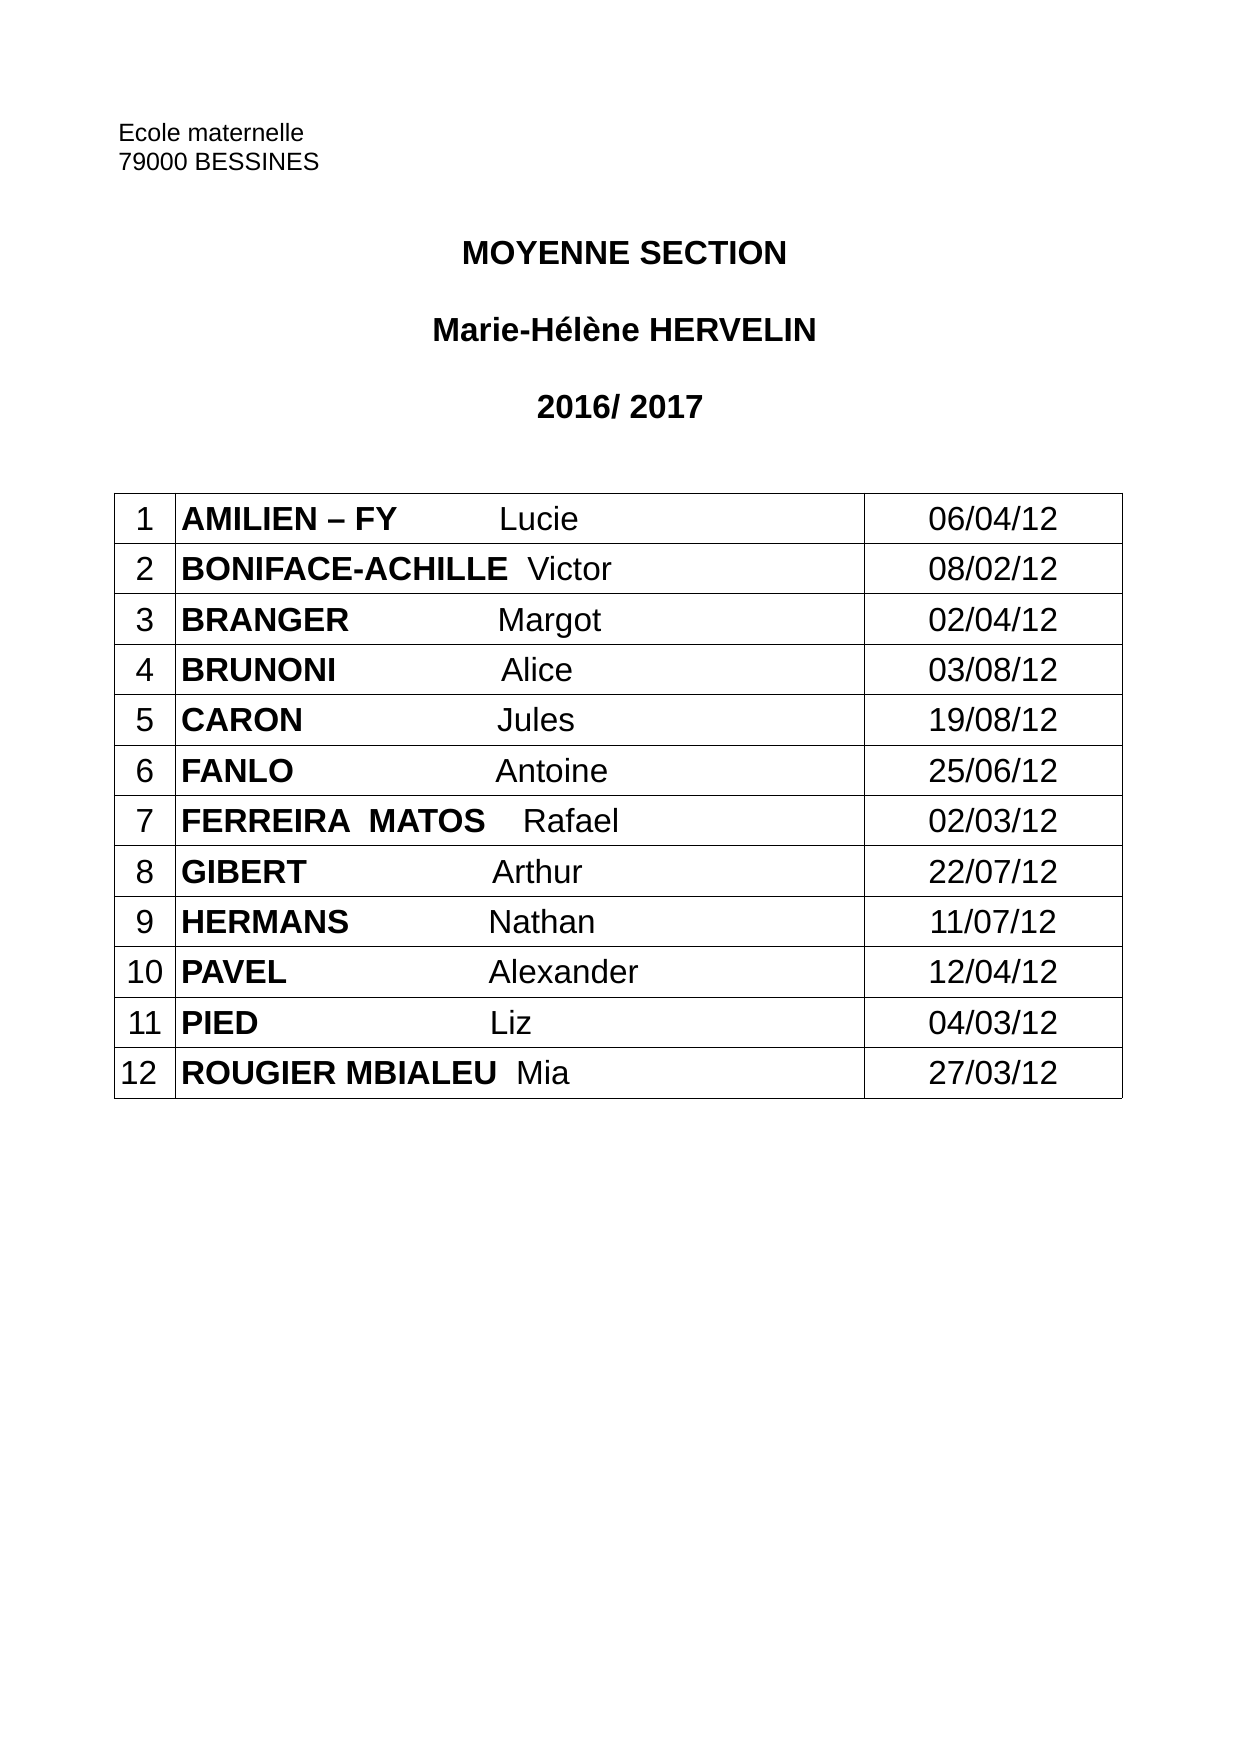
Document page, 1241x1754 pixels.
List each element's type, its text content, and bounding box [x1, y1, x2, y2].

table_cell BONIFACE-ACHILLE Victor [176, 544, 864, 593]
text 79000 BESSINES [118, 147, 1122, 176]
table_cell ROUGIER MBIALEU Mia [176, 1048, 864, 1097]
table_cell 19/08/12 [865, 695, 1122, 744]
text Marie-Hélène HERVELIN [118, 310, 1122, 348]
table_cell 3 [115, 594, 175, 644]
text 2016/ 2017 [118, 387, 1122, 425]
table_cell FERREIRA MATOS Rafael [176, 796, 864, 845]
table_cell BRANGER Margot [176, 594, 864, 644]
table_cell 12/04/12 [865, 947, 1122, 997]
table_cell 12 [115, 1048, 175, 1097]
table_cell HERMANS Nathan [176, 897, 864, 946]
table_cell 11/07/12 [865, 897, 1122, 946]
table_cell GIBERT Arthur [176, 846, 864, 896]
text Ecole maternelle [118, 118, 1122, 147]
table_cell 03/08/12 [865, 645, 1122, 694]
text MOYENNE SECTION [118, 233, 1122, 272]
table_cell 25/06/12 [865, 746, 1122, 795]
table_cell 6 [115, 746, 175, 795]
table_cell 10 [115, 947, 175, 997]
table_cell 8 [115, 846, 175, 896]
table_cell 02/03/12 [865, 796, 1122, 845]
table_header AMILIEN – FY Lucie [176, 494, 864, 543]
table_cell 2 [115, 544, 175, 593]
table_cell 02/04/12 [865, 594, 1122, 644]
table_cell 22/07/12 [865, 846, 1122, 896]
table_cell CARON Jules [176, 695, 864, 744]
table_cell FANLO Antoine [176, 746, 864, 795]
table_cell 7 [115, 796, 175, 845]
table_header 06/04/12 [865, 494, 1122, 543]
table_cell 08/02/12 [865, 544, 1122, 593]
table_cell BRUNONI Alice [176, 645, 864, 694]
table_cell 4 [115, 645, 175, 694]
table_cell 11 [115, 998, 175, 1047]
table_cell 9 [115, 897, 175, 946]
table_cell PIED Liz [176, 998, 864, 1047]
table_header 1 [115, 494, 175, 543]
table_cell 5 [115, 695, 175, 744]
table_cell PAVEL Alexander [176, 947, 864, 997]
table_cell 27/03/12 [865, 1048, 1122, 1097]
table_cell 04/03/12 [865, 998, 1122, 1047]
